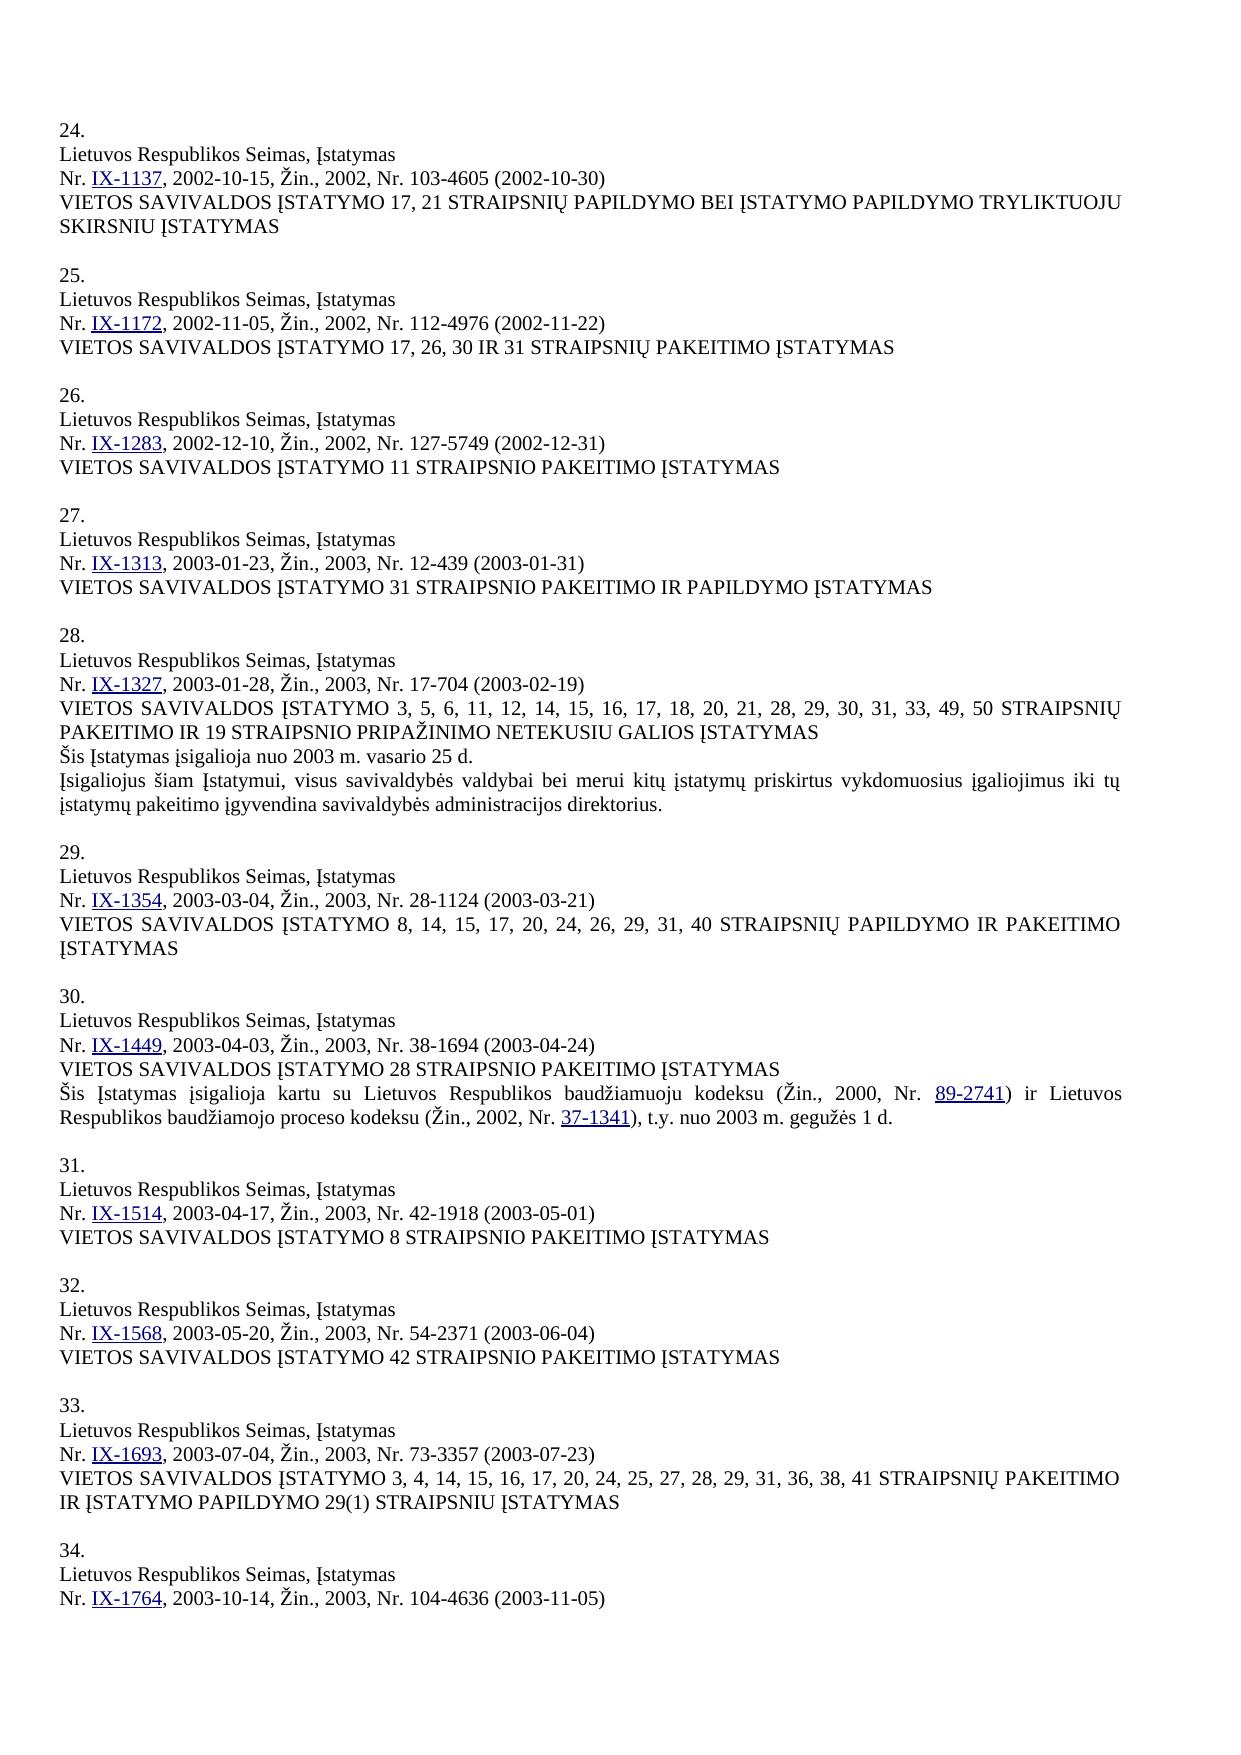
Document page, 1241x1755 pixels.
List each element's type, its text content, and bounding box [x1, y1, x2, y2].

text VIETOS SAVIVALDOS ĮSTATYMO 3, 5, 6, 11, 12, 14, 15, 16, 17, 18, 20, 21, 28, 29, 30, 31, 33, 49, 50 STRAIPSNIŲ PAKEITIMO IR 19 STRAIPSNIO PRIPAŽINIMO NETEKUSIU GALIOS ĮSTATYMAS [59, 696, 1122, 744]
text Įsigaliojus šiam Įstatymui, visus savivaldybės valdybai bei merui kitų įstatymų priskirtus vykdomuosius įgaliojimus iki tų įstatymų pakeitimo įgyvendina savivaldybės administracijos direktorius. [59, 768, 1122, 816]
text Lietuvos Respublikos Seimas, Įstatymas [59, 1297, 1122, 1321]
text Nr. IX-1172, 2002-11-05, Žin., 2002, Nr. 112-4976 (2002-11-22) [59, 311, 1122, 335]
text Nr. IX-1354, 2003-03-04, Žin., 2003, Nr. 28-1124 (2003-03-21) [59, 888, 1122, 912]
text VIETOS SAVIVALDOS ĮSTATYMO 3, 4, 14, 15, 16, 17, 20, 24, 25, 27, 28, 29, 31, 36, 38, 41 STRAIPSNIŲ PAKEITIMO IR ĮSTATYMO PAPILDYMO 29(1) STRAIPSNIU ĮSTATYMAS [59, 1466, 1122, 1514]
text 24. [59, 118, 1122, 142]
text Lietuvos Respublikos Seimas, Įstatymas [59, 287, 1122, 311]
text VIETOS SAVIVALDOS ĮSTATYMO 17, 26, 30 IR 31 STRAIPSNIŲ PAKEITIMO ĮSTATYMAS [59, 335, 1122, 359]
text Lietuvos Respublikos Seimas, Įstatymas [59, 1417, 1122, 1442]
text 26. [59, 383, 1122, 407]
text 28. [59, 623, 1122, 647]
text VIETOS SAVIVALDOS ĮSTATYMO 31 STRAIPSNIO PAKEITIMO IR PAPILDYMO ĮSTATYMAS [59, 575, 1122, 599]
text Nr. IX-1327, 2003-01-28, Žin., 2003, Nr. 17-704 (2003-02-19) [59, 672, 1122, 696]
text Nr. IX-1283, 2002-12-10, Žin., 2002, Nr. 127-5749 (2002-12-31) [59, 431, 1122, 455]
text 31. [59, 1153, 1122, 1177]
text Šis Įstatymas įsigalioja nuo 2003 m. vasario 25 d. [59, 744, 1122, 768]
text Nr. IX-1514, 2003-04-17, Žin., 2003, Nr. 42-1918 (2003-05-01) [59, 1201, 1122, 1225]
text VIETOS SAVIVALDOS ĮSTATYMO 8 STRAIPSNIO PAKEITIMO ĮSTATYMAS [59, 1225, 1122, 1249]
text VIETOS SAVIVALDOS ĮSTATYMO 42 STRAIPSNIO PAKEITIMO ĮSTATYMAS [59, 1345, 1122, 1369]
text Lietuvos Respublikos Seimas, Įstatymas [59, 527, 1122, 551]
text Lietuvos Respublikos Seimas, Įstatymas [59, 864, 1122, 888]
text VIETOS SAVIVALDOS ĮSTATYMO 28 STRAIPSNIO PAKEITIMO ĮSTATYMAS [59, 1057, 1122, 1081]
text Lietuvos Respublikos Seimas, Įstatymas [59, 407, 1122, 431]
text Nr. IX-1449, 2003-04-03, Žin., 2003, Nr. 38-1694 (2003-04-24) [59, 1032, 1122, 1057]
text Lietuvos Respublikos Seimas, Įstatymas [59, 142, 1122, 166]
text 25. [59, 262, 1122, 287]
text Nr. IX-1693, 2003-07-04, Žin., 2003, Nr. 73-3357 (2003-07-23) [59, 1442, 1122, 1466]
text Lietuvos Respublikos Seimas, Įstatymas [59, 1562, 1122, 1586]
text Šis Įstatymas įsigalioja kartu su Lietuvos Respublikos baudžiamuoju kodeksu (Žin., 2000, Nr. 89-2741) ir Lietuvos Respublikos baudžiamojo proceso kodeksu (Žin., 2002, Nr. 37-1341), t.y. nuo 2003 m. gegužės 1 d. [59, 1081, 1122, 1129]
text Nr. IX-1568, 2003-05-20, Žin., 2003, Nr. 54-2371 (2003-06-04) [59, 1321, 1122, 1345]
text Nr. IX-1313, 2003-01-23, Žin., 2003, Nr. 12-439 (2003-01-31) [59, 551, 1122, 575]
text Lietuvos Respublikos Seimas, Įstatymas [59, 1177, 1122, 1201]
text Nr. IX-1764, 2003-10-14, Žin., 2003, Nr. 104-4636 (2003-11-05) [59, 1586, 1122, 1610]
text 30. [59, 984, 1122, 1008]
text 27. [59, 503, 1122, 527]
text Nr. IX-1137, 2002-10-15, Žin., 2002, Nr. 103-4605 (2002-10-30) [59, 166, 1122, 190]
text 33. [59, 1393, 1122, 1417]
text Lietuvos Respublikos Seimas, Įstatymas [59, 1008, 1122, 1032]
text VIETOS SAVIVALDOS ĮSTATYMO 11 STRAIPSNIO PAKEITIMO ĮSTATYMAS [59, 455, 1122, 479]
text 32. [59, 1273, 1122, 1297]
text 34. [59, 1538, 1122, 1562]
text VIETOS SAVIVALDOS ĮSTATYMO 17, 21 STRAIPSNIŲ PAPILDYMO BEI ĮSTATYMO PAPILDYMO TRYLIKTUOJU SKIRSNIU ĮSTATYMAS [59, 190, 1122, 238]
text Lietuvos Respublikos Seimas, Įstatymas [59, 647, 1122, 672]
text 29. [59, 840, 1122, 864]
text VIETOS SAVIVALDOS ĮSTATYMO 8, 14, 15, 17, 20, 24, 26, 29, 31, 40 STRAIPSNIŲ PAPILDYMO IR PAKEITIMO ĮSTATYMAS [59, 912, 1122, 960]
